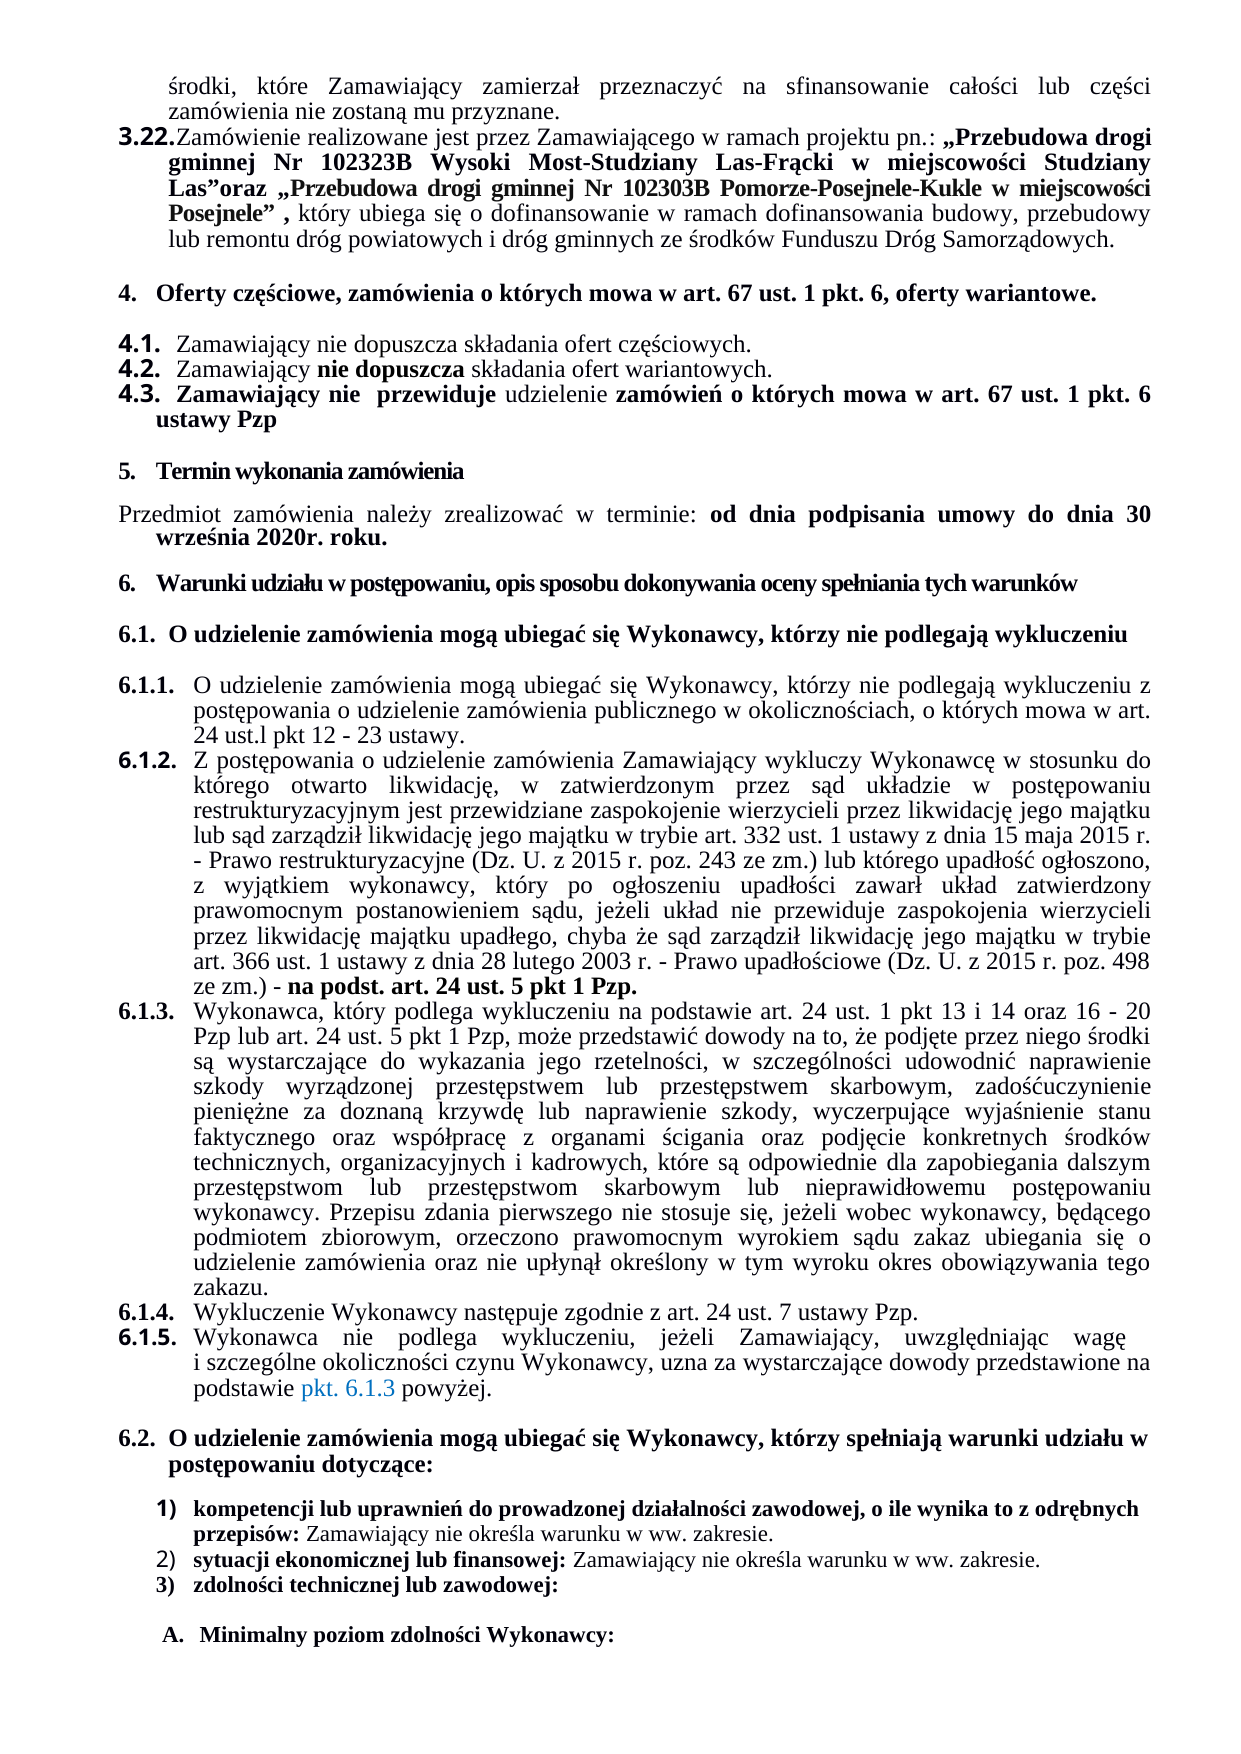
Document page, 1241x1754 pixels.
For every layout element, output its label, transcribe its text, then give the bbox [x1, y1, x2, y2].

subtitle Termin wykonania zamówienia [118, 458, 1152, 485]
list środki, które Zamawiający zamierzał przeznaczyć na sfinansowanie całości lub części zamówienia nie zostaną mu przyznane. [118, 74, 1152, 125]
list Minimalny poziom zdolności Wykonawcy: [162, 1622, 1152, 1647]
list Wykonawca nie podlega wykluczeniu, jeżeli Zamawiający, uwzględniając wagę i szczególne okoliczności czynu Wykonawcy, uzna za wystarczające dowody przedstawione na podstawie pkt. 6.1.3 powyżej. [118, 1326, 1152, 1401]
list Wykonawca, który podlega wykluczeniu na podstawie art. 24 ust. 1 pkt 13 i 14 oraz 16 - 20 Pzp lub art. 24 ust. 5 pkt 1 Pzp, może przedstawić dowody na to, że podjęte przez niego środki są wystarczające do wykazania jego rzetelności, w szczególności udowodnić naprawienie szkody wyrządzonej przestępstwem lub przestępstwem skarbowym, zadośćuczynienie pieniężne za doznaną krzywdę lub naprawienie szkody, wyczerpujące wyjaśnienie stanu faktycznego oraz współpracę z organami ścigania oraz podjęcie konkretnych środków technicznych, organizacyjnych i kadrowych, które są odpowiednie dla zapobiegania dalszym przestępstwom lub przestępstwom skarbowym lub nieprawidłowemu postępowaniu wykonawcy. Przepisu zdania pierwszego nie stosuje się, jeżeli wobec wykonawcy, będącego podmiotem zbiorowym, orzeczono prawomocnym wyrokiem sądu zakaz ubiegania się o udzielenie zamówienia oraz nie upłynął określony w tym wyroku okres obowiązywania tego zakazu. [118, 999, 1152, 1301]
list Z postępowania o udzielenie zamówienia Zamawiający wykluczy Wykonawcę w stosunku do którego otwarto likwidację, w zatwierdzonym przez sąd układzie w postępowaniu restrukturyzacyjnym jest przewidziane zaspokojenie wierzycieli przez likwidację jego majątku lub sąd zarządził likwidację jego majątku w trybie art. 332 ust. 1 ustawy z dnia 15 maja 2015 r. - Prawo restrukturyzacyjne (Dz. U. z 2015 r. poz. 243 ze zm.) lub którego upadłość ogłoszono, z wyjątkiem wykonawcy, który po ogłoszeniu upadłości zawarł układ zatwierdzony prawomocnym postanowieniem sądu, jeżeli układ nie przewiduje zaspokojenia wierzycieli przez likwidację majątku upadłego, chyba że sąd zarządził likwidację jego majątku w trybie art. 366 ust. 1 ustawy z dnia 28 lutego 2003 r. - Prawo upadłościowe (Dz. U. z 2015 r. poz. 498 ze zm.) - na podst. art. 24 ust. 5 pkt 1 Pzp. [118, 748, 1152, 999]
list Zamawiający nie przewiduje udzielenie zamówień o których mowa w art. 67 ust. 1 pkt. 6 ustawy Pzp [118, 382, 1152, 433]
subtitle Warunki udziału w postępowaniu, opis sposobu dokonywania oceny spełniania tych warunków [118, 570, 1152, 597]
list Zamawiający nie dopuszcza składania ofert wariantowych. [118, 357, 1152, 382]
list Zamawiający nie dopuszcza składania ofert częściowych. [118, 332, 1152, 357]
list sytuacji ekonomicznej lub finansowej: Zamawiający nie określa warunku w ww. zakresie. [156, 1547, 1152, 1572]
list O udzielenie zamówienia mogą ubiegać się Wykonawcy, którzy nie podlegają wykluczeniu [118, 622, 1152, 648]
text Przedmiot zamówienia należy zrealizować w terminie: od dnia podpisania umowy do dnia 30 września 2020r. roku. [118, 504, 1152, 549]
list Oferty częściowe, zamówienia o których mowa w art. 67 ust. 1 pkt. 6, oferty wariantowe. [118, 281, 1152, 307]
list zdolności technicznej lub zawodowej: [156, 1572, 1152, 1597]
list kompetencji lub uprawnień do prowadzonej działalności zawodowej, o ile wynika to z odrębnych przepisów: Zamawiający nie określa warunku w ww. zakresie. [156, 1496, 1152, 1547]
list O udzielenie zamówienia mogą ubiegać się Wykonawcy, którzy spełniają warunki udziału w postępowaniu dotyczące: [118, 1426, 1152, 1477]
list Zamówienie realizowane jest przez Zamawiającego w ramach projektu pn.: „Przebudowa drogi gminnej Nr 102323B Wysoki Most-Studziany Las-Frącki w miejscowości Studziany Las”oraz „Przebudowa drogi gminnej Nr 102303B Pomorze-Posejnele-Kukle w miejscowości Posejnele” , który ubiega się o dofinansowanie w ramach dofinansowania budowy, przebudowy lub remontu dróg powiatowych i dróg gminnych ze środków Funduszu Dróg Samorządowych. [118, 125, 1152, 252]
list O udzielenie zamówienia mogą ubiegać się Wykonawcy, którzy nie podlegają wykluczeniu z postępowania o udzielenie zamówienia publicznego w okolicznościach, o których mowa w art. 24 ust.l pkt 12 - 23 ustawy. [118, 673, 1152, 748]
list Wykluczenie Wykonawcy następuje zgodnie z art. 24 ust. 7 ustawy Pzp. [118, 1301, 1152, 1326]
